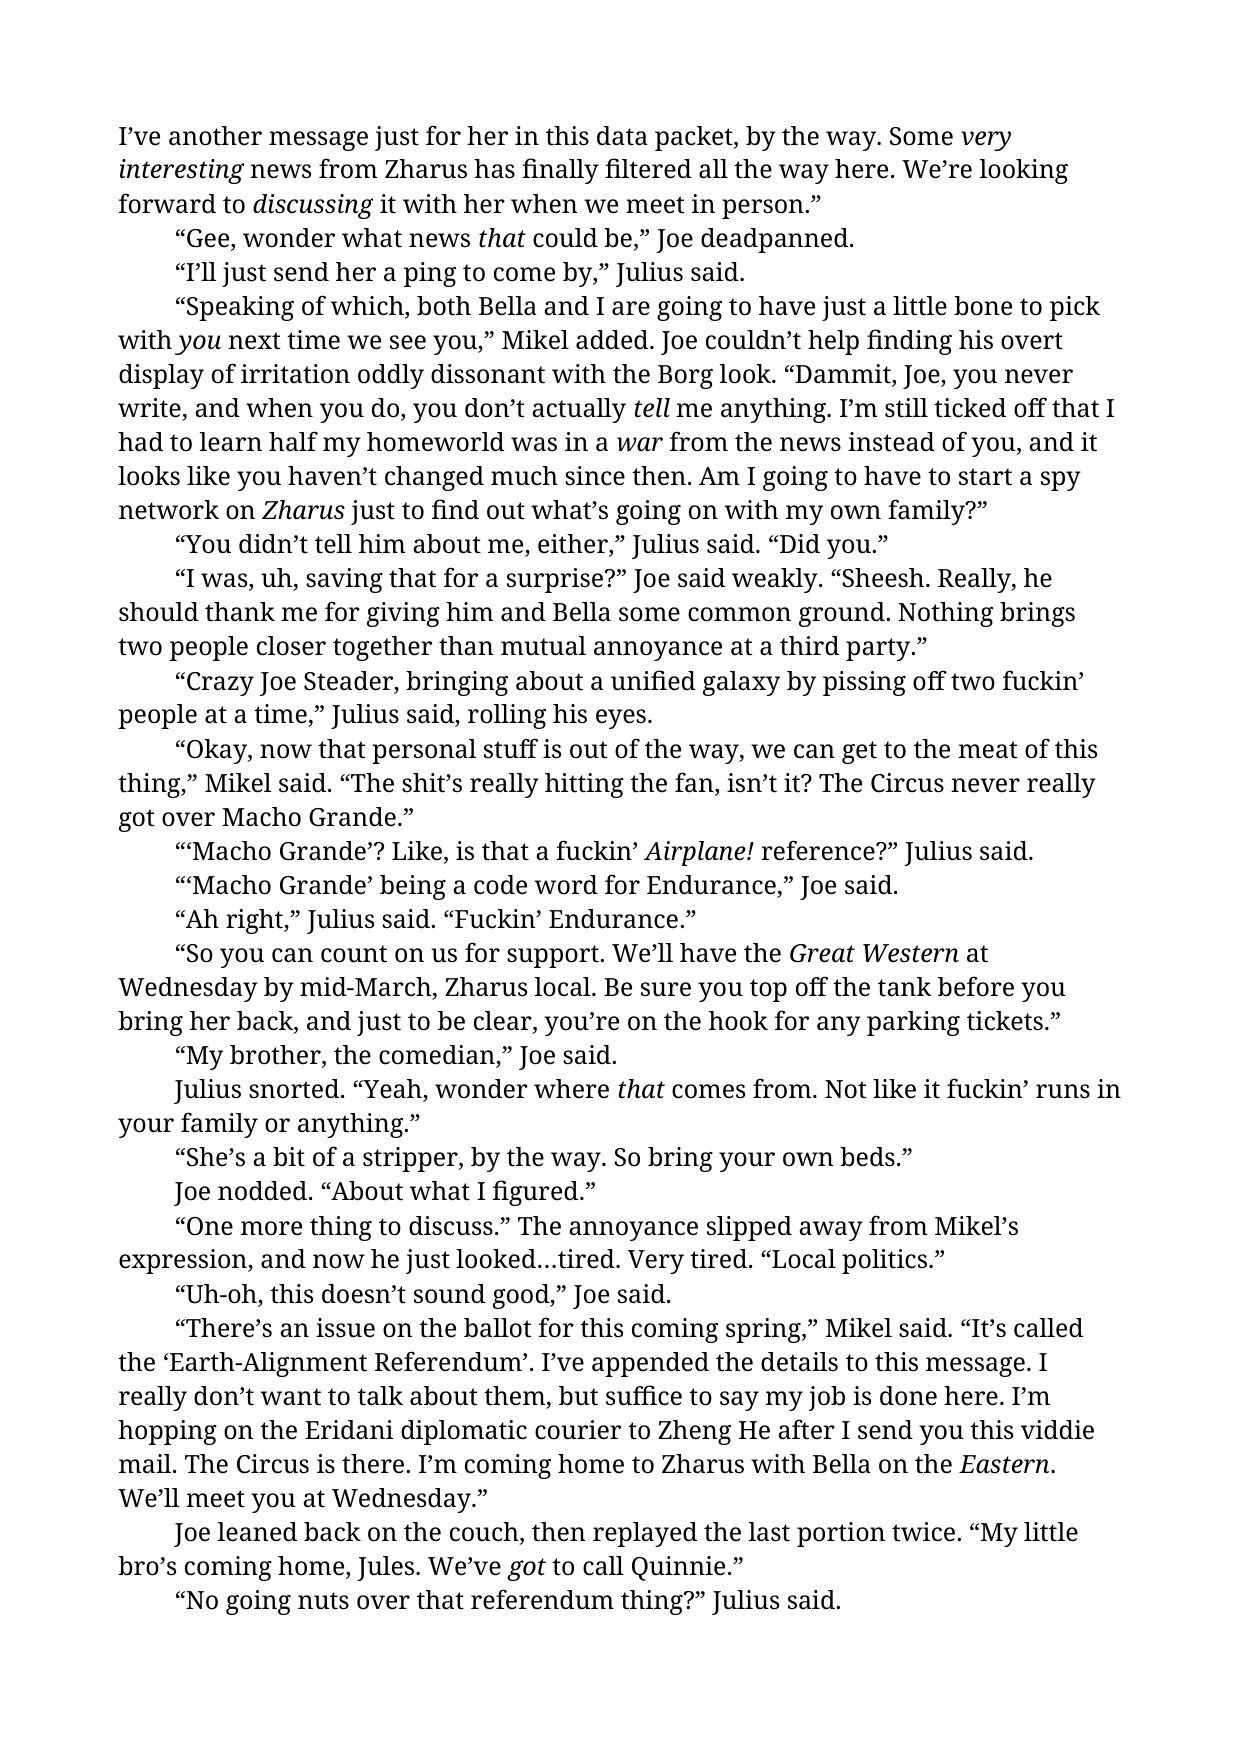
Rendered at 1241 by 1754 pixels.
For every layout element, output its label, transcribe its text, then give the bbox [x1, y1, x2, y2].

text Joe leaned back on the couch, then replayed the last portion twice. “My little bro’s coming home, Jules. We’ve got to call Quinnie.” [118, 1515, 1122, 1583]
text “There’s an issue on the ballot for this coming spring,” Mikel said. “It’s called the ‘Earth-Alignment Referendum’. I’ve appended the details to this message. I really don’t want to talk about them, but suffice to say my job is done here. I’m hopping on the Eridani diplomatic courier to Zheng He after I send you this viddie mail. The Circus is there. I’m coming home to Zharus with Bella on the Eastern. We’ll meet you at Wednesday.” [118, 1310, 1122, 1515]
text “‘Macho Grande’ being a code word for Endurance,” Joe said. [118, 867, 1122, 902]
text “‘Macho Grande’? Like, is that a fuckin’ Airplane! reference?” Julius said. [118, 833, 1122, 867]
text “She’s a bit of a stripper, by the way. So bring your own beds.” [118, 1140, 1122, 1174]
text “One more thing to discuss.” The annoyance slipped away from Mikel’s expression, and now he just looked…tired. Very tired. “Local politics.” [118, 1208, 1122, 1276]
text “My brother, the comedian,” Joe said. [118, 1038, 1122, 1072]
text “Uh-oh, this doesn’t sound good,” Joe said. [118, 1276, 1122, 1310]
text Julius snorted. “Yeah, wonder where that comes from. Not like it fuckin’ runs in your family or anything.” [118, 1072, 1122, 1140]
text “So you can count on us for support. We’ll have the Great Western at Wednesday by mid-March, Zharus local. Be sure you top off the tank before you bring her back, and just to be clear, you’re on the hook for any parking tickets.” [118, 936, 1122, 1038]
text “I was, uh, saving that for a surprise?” Joe said weakly. “Sheesh. Really, he should thank me for giving him and Bella some common ground. Nothing brings two people closer together than mutual annoyance at a third party.” [118, 561, 1122, 663]
text “Ah right,” Julius said. “Fuckin’ Endurance.” [118, 902, 1122, 936]
text “I’ll just send her a ping to come by,” Julius said. [118, 254, 1122, 288]
text “Gee, wonder what news that could be,” Joe deadpanned. [118, 220, 1122, 254]
text Joe nodded. “About what I figured.” [118, 1174, 1122, 1208]
text I’ve another message just for her in this data packet, by the way. Some very interesting news from Zharus has finally filtered all the way here. We’re looking forward to discussing it with her when we meet in person.” [118, 118, 1122, 220]
text “No going nuts over that referendum thing?” Julius said. [118, 1583, 1122, 1617]
text “You didn’t tell him about me, either,” Julius said. “Did you.” [118, 527, 1122, 561]
text “Speaking of which, both Bella and I are going to have just a little bone to pick with you next time we see you,” Mikel added. Joe couldn’t help finding his overt display of irritation oddly dissonant with the Borg look. “Dammit, Joe, you never write, and when you do, you don’t actually tell me anything. I’m still ticked off that I had to learn half my homeworld was in a war from the news instead of you, and it looks like you haven’t changed much since then. Am I going to have to start a spy network on Zharus just to find out what’s going on with my own family?” [118, 288, 1122, 527]
text “Okay, now that personal stuff is out of the way, we can get to the meat of this thing,” Mikel said. “The shit’s really hitting the fan, isn’t it? The Circus never really got over Macho Grande.” [118, 731, 1122, 833]
text “Crazy Joe Steader, bringing about a unified galaxy by pissing off two fuckin’ people at a time,” Julius said, rolling his eyes. [118, 663, 1122, 731]
